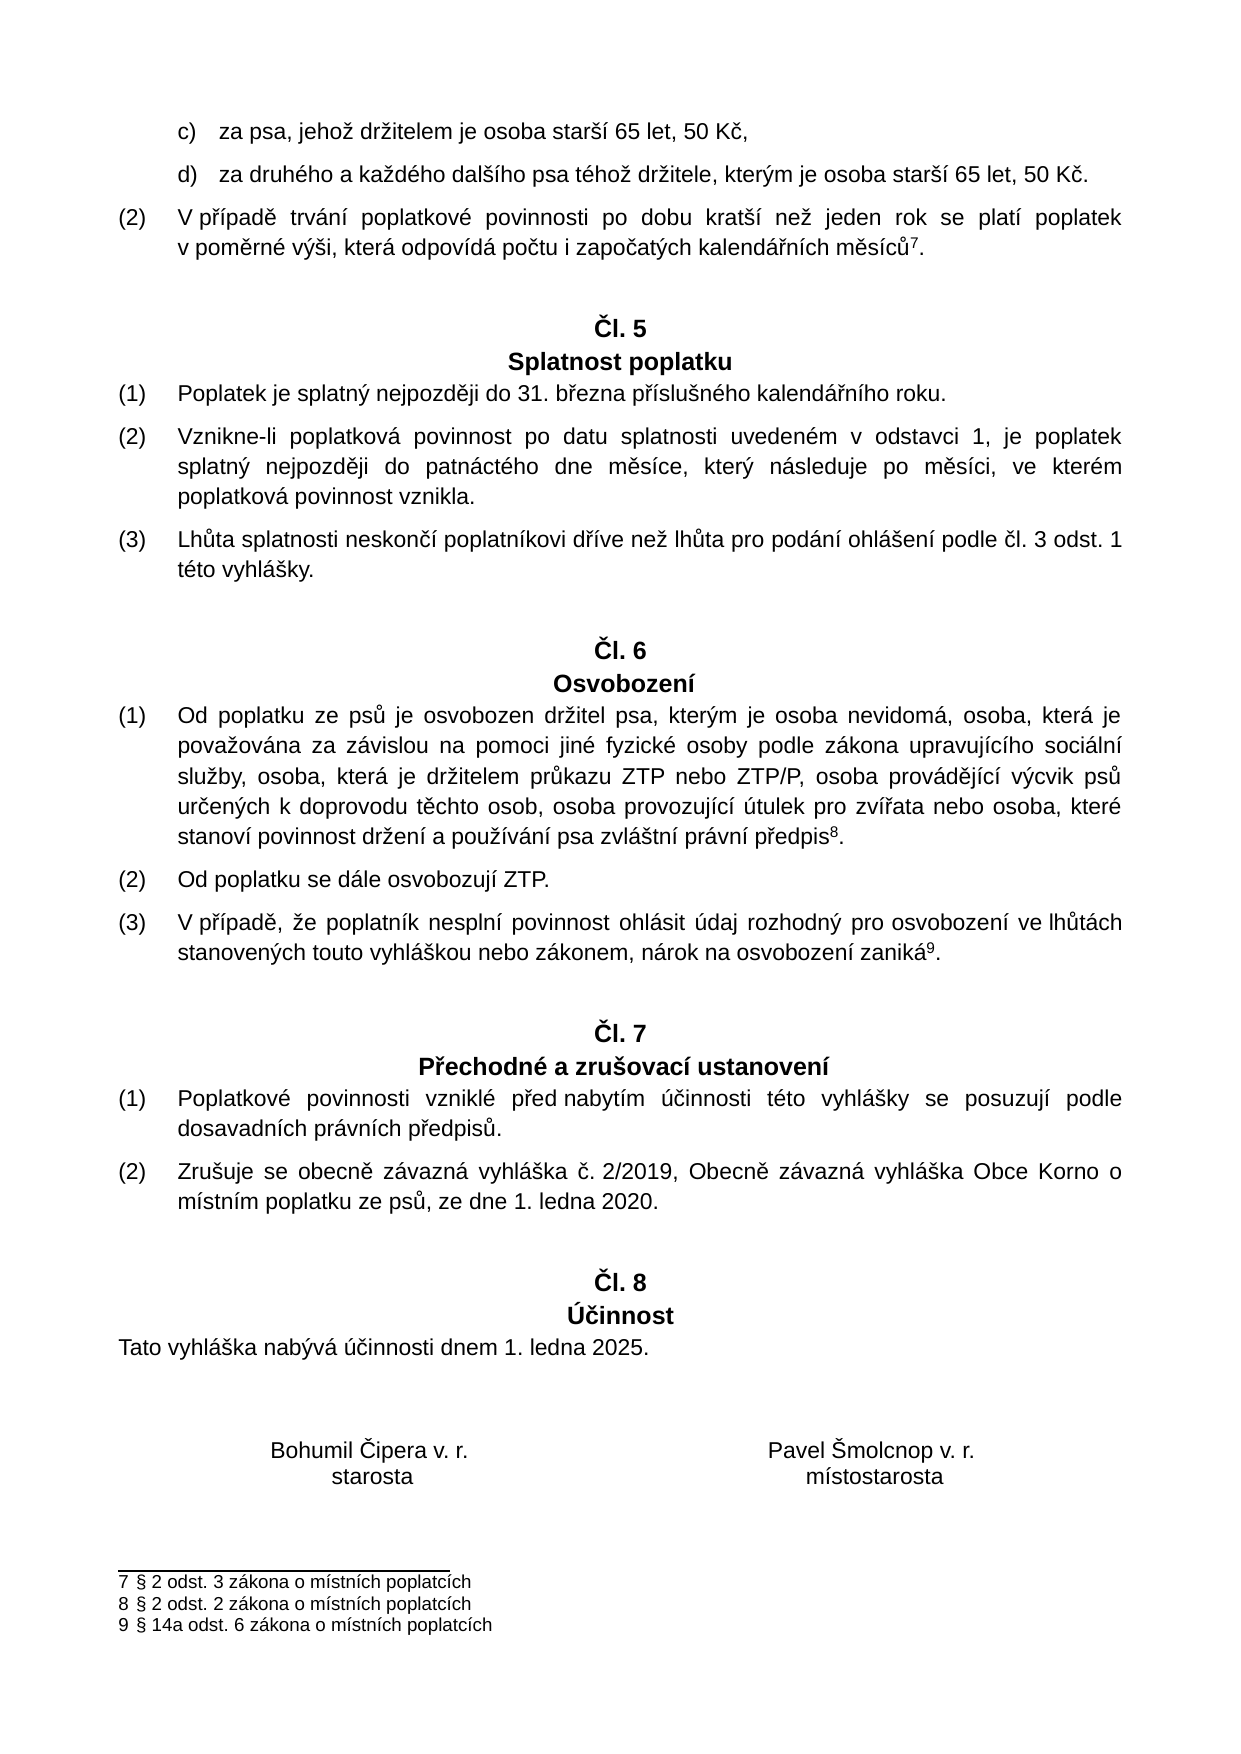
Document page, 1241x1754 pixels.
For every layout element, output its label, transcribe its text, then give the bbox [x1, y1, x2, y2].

list Zrušuje se obecně závazná vyhláška č. 2/2019, Obecně závazná vyhláška Obce Korno o místním poplatku ze psů, ze dne 1. ledna 2020. [118, 1158, 1122, 1214]
list § 2 odst. 3 zákona o místních poplatcích [118, 1571, 1122, 1592]
list za druhého a každého dalšího psa téhož držitele, kterým je osoba starší 65 let, 50 Kč. [177, 161, 1122, 187]
list § 2 odst. 2 zákona o místních poplatcích [118, 1592, 1122, 1614]
subtitle Čl. 5 Splatnost poplatku [118, 314, 1122, 376]
list § 14a odst. 6 zákona o místních poplatcích [118, 1614, 1122, 1635]
list za psa, jehož držitelem je osoba starší 65 let, 50 Kč, [177, 118, 1122, 144]
table_header Bohumil Čipera v. r. starosta [118, 1377, 620, 1495]
list Od poplatku se dále osvobozují ZTP. [118, 866, 1122, 892]
list Lhůta splatnosti neskončí poplatníkovi dříve než lhůta pro podání ohlášení podle čl. 3 odst. 1 této vyhlášky. [118, 526, 1122, 582]
list V případě trvání poplatkové povinnosti po dobu kratší než jeden rok se platí poplatek v poměrné výši, která odpovídá počtu i započatých kalendářních měsíců. [118, 203, 1122, 260]
table_header Pavel Šmolcnop v. r. místostarosta [620, 1377, 1122, 1495]
list Poplatkové povinnosti vzniklé před nabytím účinnosti této vyhlášky se posuzují podle dosavadních právních předpisů. [118, 1085, 1122, 1142]
list Vznikne-li poplatková povinnost po datu splatnosti uvedeném v odstavci 1, je poplatek splatný nejpozději do patnáctého dne měsíce, který následuje po měsíci, ve kterém poplatková povinnost vznikla. [118, 423, 1122, 509]
list Od poplatku ze psů je osvobozen držitel psa, kterým je osoba nevidomá, osoba, která je považována za závislou na pomoci jiné fyzické osoby podle zákona upravujícího sociální služby, osoba, která je držitelem průkazu ZTP nebo ZTP/P, osoba provádějící výcvik psů určených k doprovodu těchto osob, osoba provozující útulek pro zvířata nebo osoba, které stanoví povinnost držení a používání psa zvláštní právní předpis. [118, 702, 1122, 849]
subtitle Čl. 6 Osvobození [118, 636, 1122, 698]
subtitle Čl. 8 Účinnost [118, 1268, 1122, 1330]
text Tato vyhláška nabývá účinnosti dnem 1. ledna 2025. [118, 1334, 1122, 1361]
list V případě, že poplatník nesplní povinnost ohlásit údaj rozhodný pro osvobození ve lhůtách stanovených touto vyhláškou nebo zákonem, nárok na osvobození zaniká. [118, 908, 1122, 965]
list Poplatek je splatný nejpozději do 31. března příslušného kalendářního roku. [118, 380, 1122, 406]
subtitle Čl. 7 Přechodné a zrušovací ustanovení [118, 1019, 1122, 1081]
